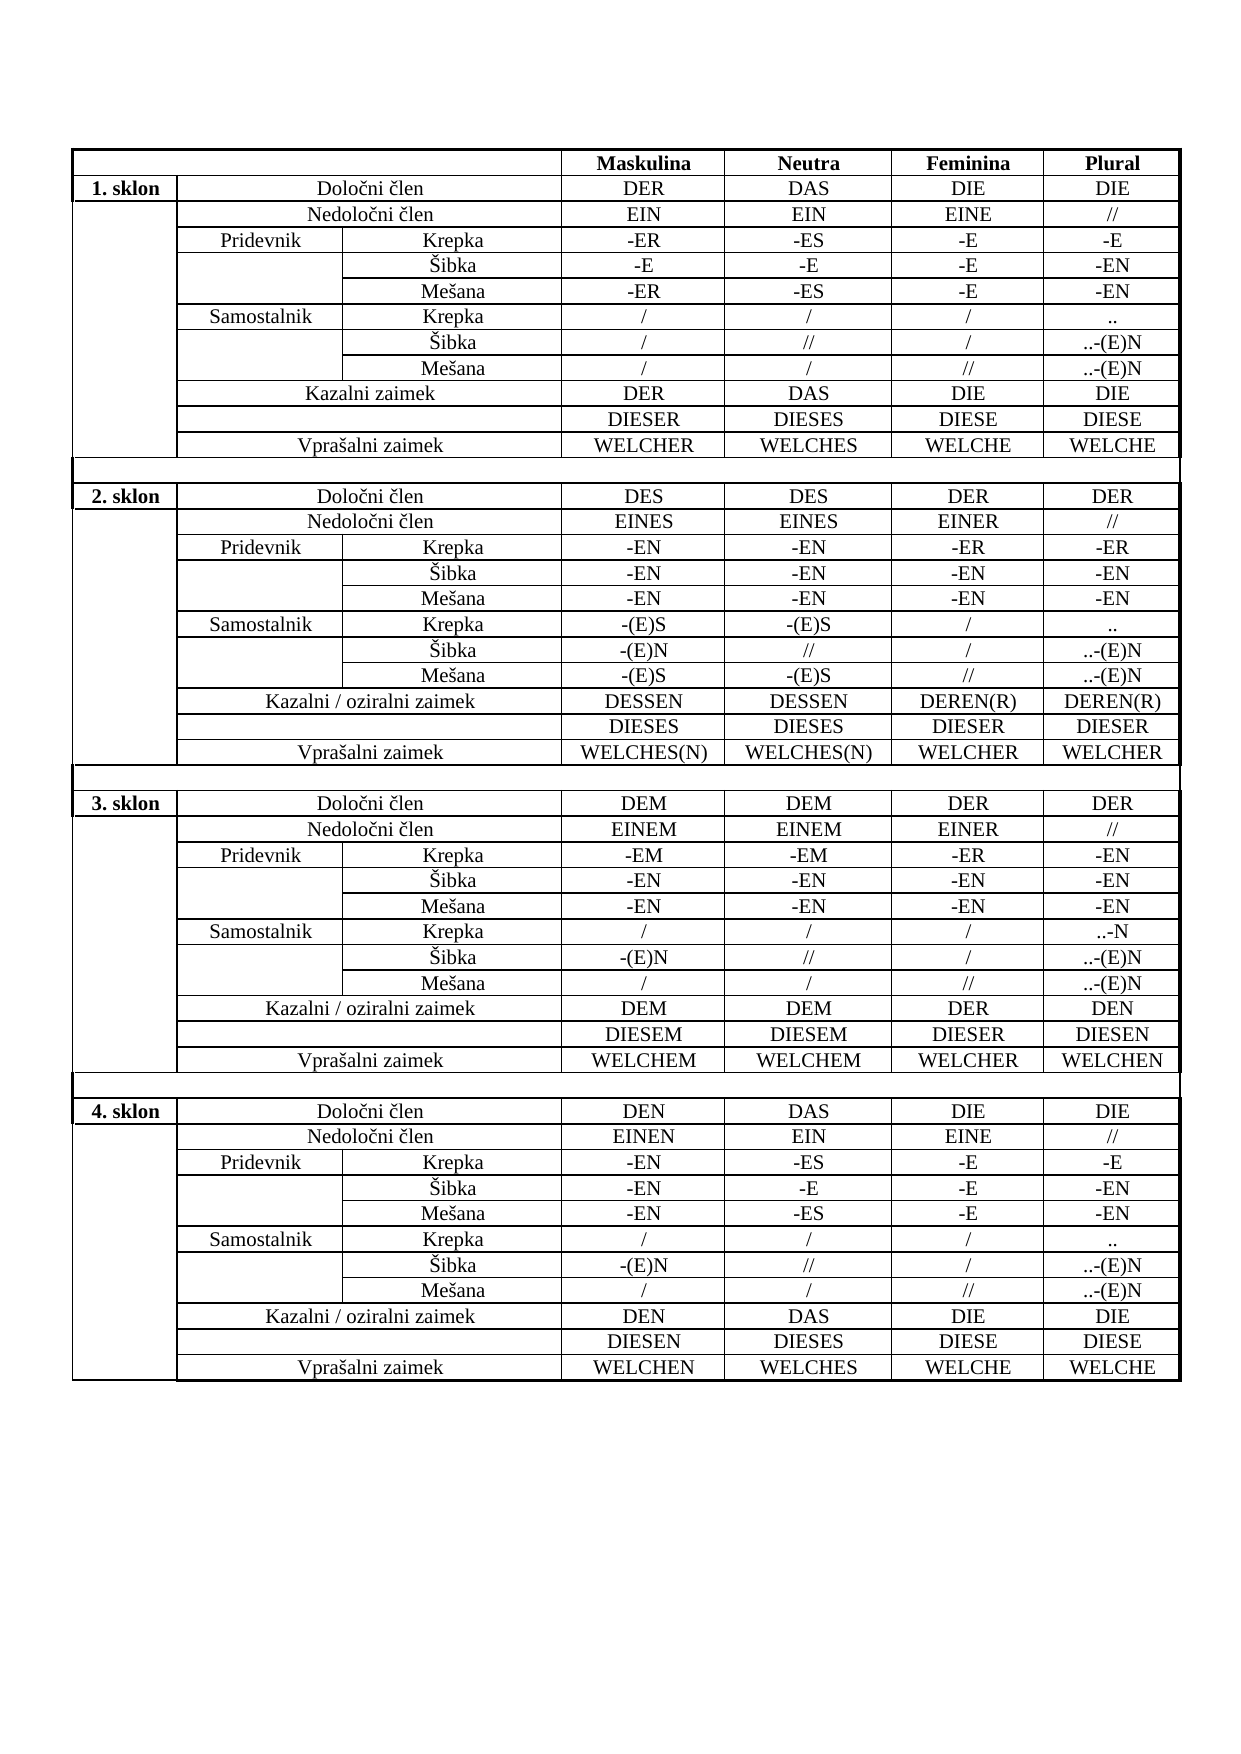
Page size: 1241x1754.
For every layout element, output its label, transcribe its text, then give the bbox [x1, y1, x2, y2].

table_cell WELCHER [892, 1048, 1043, 1072]
table_cell EIN [725, 1125, 891, 1148]
table_cell Krepka [343, 612, 561, 636]
table_cell Vprašalni zaimek [178, 1048, 561, 1072]
table_cell Mešana [343, 1201, 561, 1225]
table_cell .. [1044, 305, 1178, 328]
table_cell -EM [725, 843, 891, 867]
table_cell -EN [725, 868, 891, 892]
table_cell DAS [725, 1099, 891, 1123]
table_cell Določni člen [178, 791, 561, 815]
table_cell [73, 944, 176, 969]
table_cell -EN [562, 1176, 724, 1200]
table_cell Krepka [343, 1150, 561, 1174]
table_cell -(E)S [725, 663, 891, 687]
table_cell DIESE [892, 1330, 1043, 1353]
table_cell / [725, 920, 891, 943]
table_cell [73, 816, 176, 841]
table_cell [73, 687, 176, 713]
table_cell // [725, 1253, 891, 1277]
table_cell DIE [1044, 1304, 1178, 1328]
table_cell [178, 1200, 342, 1225]
table_cell [73, 252, 176, 277]
table_cell DIESEN [562, 1330, 724, 1353]
table_cell -ER [562, 228, 724, 252]
table_cell DEN [1044, 996, 1178, 1020]
table_cell [73, 534, 176, 559]
table_cell DES [725, 484, 891, 508]
table_cell / [562, 971, 724, 995]
table_cell Vprašalni zaimek [178, 433, 561, 457]
table_cell // [1044, 1125, 1178, 1148]
table_cell Krepka [343, 535, 561, 559]
table_cell -E [1044, 228, 1178, 252]
table_cell -EN [562, 868, 724, 892]
table_cell [178, 1176, 342, 1200]
table_cell / [562, 920, 724, 943]
table_cell -ES [725, 279, 891, 303]
table_cell Kazalni / oziralni zaimek [178, 996, 561, 1020]
table_cell DIESER [892, 1022, 1043, 1046]
table_cell -ER [562, 279, 724, 303]
table_cell EINEM [725, 817, 891, 841]
table_cell [73, 380, 176, 405]
table_cell [73, 1225, 176, 1251]
table_cell -EN [562, 894, 724, 918]
table_cell [178, 1253, 342, 1277]
table_cell // [1044, 817, 1178, 841]
table_cell DIE [1044, 176, 1178, 200]
table_cell Krepka [343, 843, 561, 867]
table_cell [178, 585, 342, 610]
table_cell [178, 892, 342, 918]
table_cell [74, 765, 1179, 790]
table_cell [178, 330, 342, 354]
table_cell -(E)S [562, 663, 724, 687]
table_cell [74, 1073, 1179, 1097]
table_cell -(E)N [562, 945, 724, 969]
table_cell DIESEN [1044, 1022, 1178, 1046]
table_cell -ES [725, 228, 891, 252]
table_cell -E [1044, 1150, 1178, 1174]
table_cell DAS [725, 176, 891, 200]
table_cell [73, 303, 176, 328]
table_cell DIE [892, 381, 1043, 405]
table_cell WELCHE [1044, 1355, 1178, 1379]
table_cell // [1044, 202, 1178, 226]
table_cell WELCHES(N) [725, 740, 891, 764]
table_cell WELCHER [1044, 740, 1178, 764]
table_cell EINEM [562, 817, 724, 841]
table_cell [73, 329, 176, 354]
table_cell Šibka [343, 868, 561, 892]
table_cell [178, 1277, 342, 1302]
table_cell WELCHE [1044, 433, 1178, 457]
table_cell [178, 945, 342, 969]
table_cell EINE [892, 202, 1043, 226]
table_cell [73, 610, 176, 636]
table_cell 2. sklon [74, 484, 176, 508]
table_cell DES [562, 484, 724, 508]
table_cell DAS [725, 381, 891, 405]
table_cell -E [892, 1150, 1043, 1174]
table_cell EINEN [562, 1125, 724, 1148]
table_cell DIESER [562, 407, 724, 431]
table_cell / [725, 356, 891, 380]
table_cell [73, 995, 176, 1020]
table_cell Šibka [343, 330, 561, 354]
table_cell -EN [562, 1201, 724, 1225]
table_cell / [562, 1227, 724, 1251]
table_cell [73, 1020, 176, 1046]
table_cell -EM [562, 843, 724, 867]
table_cell [73, 1200, 176, 1225]
table_cell Pridevnik [178, 228, 342, 252]
table_cell DIE [892, 1304, 1043, 1328]
table_cell [178, 253, 342, 277]
table_cell -EN [1044, 843, 1178, 867]
table_cell [73, 841, 176, 867]
table_cell [178, 638, 342, 662]
table_cell DIESES [725, 1330, 891, 1353]
table_cell [73, 1354, 176, 1379]
table_cell / [892, 330, 1043, 354]
table_cell DIESES [725, 715, 891, 738]
table_cell -EN [1044, 1201, 1178, 1225]
table_cell DER [562, 176, 724, 200]
table_cell / [892, 1253, 1043, 1277]
table_cell -(E)S [725, 612, 891, 636]
table_cell [73, 559, 176, 585]
table_cell -(E)N [562, 1253, 724, 1277]
table_cell / [892, 612, 1043, 636]
table_cell [73, 1046, 176, 1072]
table_cell [178, 1330, 561, 1353]
table_cell [178, 969, 342, 995]
table_cell // [725, 330, 891, 354]
table_cell Šibka [343, 1253, 561, 1277]
table_cell / [892, 920, 1043, 943]
table_cell [73, 431, 176, 457]
table_cell -EN [725, 561, 891, 585]
table_cell [73, 713, 176, 738]
table_cell Mešana [343, 663, 561, 687]
table_cell WELCHES(N) [562, 740, 724, 764]
table_cell EIN [725, 202, 891, 226]
table_cell EIN [562, 202, 724, 226]
table_cell / [562, 330, 724, 354]
table_cell -ES [725, 1201, 891, 1225]
table_cell EINER [892, 510, 1043, 533]
table_cell ..-(E)N [1044, 356, 1178, 380]
table_cell [73, 354, 176, 380]
table_cell -EN [725, 535, 891, 559]
table_cell -EN [562, 586, 724, 610]
table_cell DIE [1044, 381, 1178, 405]
table_cell ..-(E)N [1044, 1253, 1178, 1277]
table_cell Nedoločni člen [178, 510, 561, 533]
table_cell Mešana [343, 356, 561, 380]
table_cell // [892, 1278, 1043, 1302]
table_cell Določni člen [178, 484, 561, 508]
table_cell // [892, 356, 1043, 380]
table_cell [178, 868, 342, 892]
table_cell [73, 636, 176, 662]
table_cell Samostalnik [178, 305, 342, 328]
table_cell -E [562, 253, 724, 277]
table_cell DEM [562, 791, 724, 815]
table_cell -ES [725, 1150, 891, 1174]
table_cell -(E)S [562, 612, 724, 636]
table_cell ..-(E)N [1044, 971, 1178, 995]
table_cell EINES [725, 510, 891, 533]
table_cell DIESE [892, 407, 1043, 431]
table_cell [178, 1022, 561, 1046]
table_cell DESSEN [725, 689, 891, 713]
table_cell DIESE [1044, 407, 1178, 431]
table_cell Nedoločni člen [178, 202, 561, 226]
table_cell DESSEN [562, 689, 724, 713]
table_cell DER [1044, 791, 1178, 815]
table_cell ..-(E)N [1044, 638, 1178, 662]
table_cell Nedoločni člen [178, 817, 561, 841]
table_cell DER [1044, 484, 1178, 508]
table_cell WELCHES [725, 1355, 891, 1379]
table_cell Kazalni / oziralni zaimek [178, 689, 561, 713]
table_cell / [562, 1278, 724, 1302]
table_cell DIESEM [562, 1022, 724, 1046]
table_cell -EN [892, 561, 1043, 585]
table_cell 4. sklon [74, 1099, 176, 1123]
table_cell [73, 739, 176, 764]
table_cell DIE [892, 1099, 1043, 1123]
table_cell Šibka [343, 1176, 561, 1200]
table_cell -ER [892, 843, 1043, 867]
table_cell WELCHER [892, 740, 1043, 764]
table_cell WELCHEN [1044, 1048, 1178, 1072]
table_cell / [892, 305, 1043, 328]
table_cell DIESEM [725, 1022, 891, 1046]
table_cell -EN [725, 894, 891, 918]
table_cell -E [892, 253, 1043, 277]
table_cell [73, 509, 176, 533]
table_cell -EN [1044, 894, 1178, 918]
table_cell ..-(E)N [1044, 663, 1178, 687]
table_cell -EN [1044, 586, 1178, 610]
table_header [74, 151, 561, 175]
table_cell WELCHEN [562, 1355, 724, 1379]
table_cell DER [892, 791, 1043, 815]
table_cell -E [892, 228, 1043, 252]
table_cell Nedoločni člen [178, 1125, 561, 1148]
table_cell WELCHER [562, 433, 724, 457]
table_cell [73, 405, 176, 431]
table_cell [73, 867, 176, 892]
table_cell ..-(E)N [1044, 330, 1178, 354]
table_cell [73, 892, 176, 918]
table_cell Kazalni / oziralni zaimek [178, 1304, 561, 1328]
table_cell Mešana [343, 279, 561, 303]
table_cell [73, 226, 176, 252]
table_cell [178, 354, 342, 380]
table_cell DER [562, 381, 724, 405]
table_cell // [1044, 510, 1178, 533]
table_cell DEN [562, 1099, 724, 1123]
table_header Plural [1044, 151, 1178, 175]
table_cell [73, 969, 176, 995]
table_cell ..-(E)N [1044, 1278, 1178, 1302]
table_cell / [725, 971, 891, 995]
table_cell DIESER [892, 715, 1043, 738]
table_cell DIESE [1044, 1330, 1178, 1353]
table_cell -E [892, 279, 1043, 303]
table_cell [73, 1149, 176, 1174]
table_cell -E [725, 253, 891, 277]
table_cell Mešana [343, 894, 561, 918]
table_cell DEM [725, 791, 891, 815]
table_cell Določni člen [178, 176, 561, 200]
table_header Feminina [892, 151, 1043, 175]
table_cell [74, 458, 1179, 482]
table_cell DEREN(R) [892, 689, 1043, 713]
table_cell Samostalnik [178, 1227, 342, 1251]
table_cell // [892, 663, 1043, 687]
table_header Neutra [725, 151, 891, 175]
table_cell [73, 1302, 176, 1328]
table_cell WELCHEM [725, 1048, 891, 1072]
table_cell WELCHEM [562, 1048, 724, 1072]
table_cell DIE [892, 176, 1043, 200]
table_cell [73, 1174, 176, 1200]
table_cell Šibka [343, 638, 561, 662]
table_cell DIESER [1044, 715, 1178, 738]
table_cell -EN [562, 1150, 724, 1174]
table_cell [73, 1328, 176, 1353]
table_cell DIE [1044, 1099, 1178, 1123]
table_cell Mešana [343, 586, 561, 610]
table_cell [73, 1124, 176, 1148]
table_cell [73, 1251, 176, 1277]
table_cell ..-N [1044, 920, 1178, 943]
table_cell // [892, 971, 1043, 995]
table_cell Mešana [343, 1278, 561, 1302]
table_cell -EN [1044, 253, 1178, 277]
table_cell -ER [1044, 535, 1178, 559]
table_cell / [892, 638, 1043, 662]
table_cell Krepka [343, 920, 561, 943]
table_cell Pridevnik [178, 1150, 342, 1174]
table_cell .. [1044, 612, 1178, 636]
table_cell [73, 662, 176, 687]
table_cell -E [892, 1201, 1043, 1225]
table_cell Šibka [343, 945, 561, 969]
table_cell Vprašalni zaimek [178, 740, 561, 764]
table_cell // [725, 638, 891, 662]
table_cell DER [892, 484, 1043, 508]
table_cell EINES [562, 510, 724, 533]
table_cell / [562, 305, 724, 328]
table_cell Krepka [343, 305, 561, 328]
table_cell -EN [892, 586, 1043, 610]
table_cell Šibka [343, 561, 561, 585]
table_cell Mešana [343, 971, 561, 995]
table_cell DEN [562, 1304, 724, 1328]
table_cell -EN [1044, 1176, 1178, 1200]
table_cell DER [892, 996, 1043, 1020]
table_cell [178, 277, 342, 303]
table_cell [178, 407, 561, 431]
table_cell / [892, 945, 1043, 969]
table_cell WELCHE [892, 1355, 1043, 1379]
table_cell DEREN(R) [1044, 689, 1178, 713]
table_cell Pridevnik [178, 535, 342, 559]
table_cell EINE [892, 1125, 1043, 1148]
table_cell / [725, 305, 891, 328]
table_cell / [725, 1278, 891, 1302]
table_cell -EN [892, 868, 1043, 892]
table_cell -EN [1044, 279, 1178, 303]
table_cell 1. sklon [74, 176, 176, 200]
table_cell / [725, 1227, 891, 1251]
table_cell -E [725, 1176, 891, 1200]
table_cell [73, 585, 176, 610]
table_cell DEM [562, 996, 724, 1020]
table_cell Samostalnik [178, 920, 342, 943]
table_cell [73, 277, 176, 303]
table_cell -ER [892, 535, 1043, 559]
table_cell Določni člen [178, 1099, 561, 1123]
table_cell -E [892, 1176, 1043, 1200]
table_cell WELCHES [725, 433, 891, 457]
table_cell DAS [725, 1304, 891, 1328]
table_cell [178, 662, 342, 687]
table_cell DIESES [562, 715, 724, 738]
table_cell Krepka [343, 228, 561, 252]
table_cell [73, 1277, 176, 1302]
table_cell 3. sklon [74, 791, 176, 815]
table_cell Pridevnik [178, 843, 342, 867]
table_cell ..-(E)N [1044, 945, 1178, 969]
table_cell WELCHE [892, 433, 1043, 457]
table_cell DIESES [725, 407, 891, 431]
table_cell .. [1044, 1227, 1178, 1251]
table_cell / [562, 356, 724, 380]
table_cell [178, 561, 342, 585]
table_cell // [725, 945, 891, 969]
table_cell DEM [725, 996, 891, 1020]
table_cell -EN [892, 894, 1043, 918]
table_cell [178, 715, 561, 738]
table_cell -EN [725, 586, 891, 610]
table_cell Samostalnik [178, 612, 342, 636]
table_cell [73, 918, 176, 943]
table_cell -EN [562, 535, 724, 559]
table_cell Šibka [343, 253, 561, 277]
table_cell EINER [892, 817, 1043, 841]
table_header Maskulina [562, 151, 724, 175]
table_cell -EN [562, 561, 724, 585]
table_cell / [892, 1227, 1043, 1251]
table_cell Krepka [343, 1227, 561, 1251]
table_cell Kazalni zaimek [178, 381, 561, 405]
table_cell -EN [1044, 561, 1178, 585]
table_cell Vprašalni zaimek [178, 1355, 561, 1379]
table_cell -(E)N [562, 638, 724, 662]
table_cell -EN [1044, 868, 1178, 892]
table_cell [73, 201, 176, 226]
